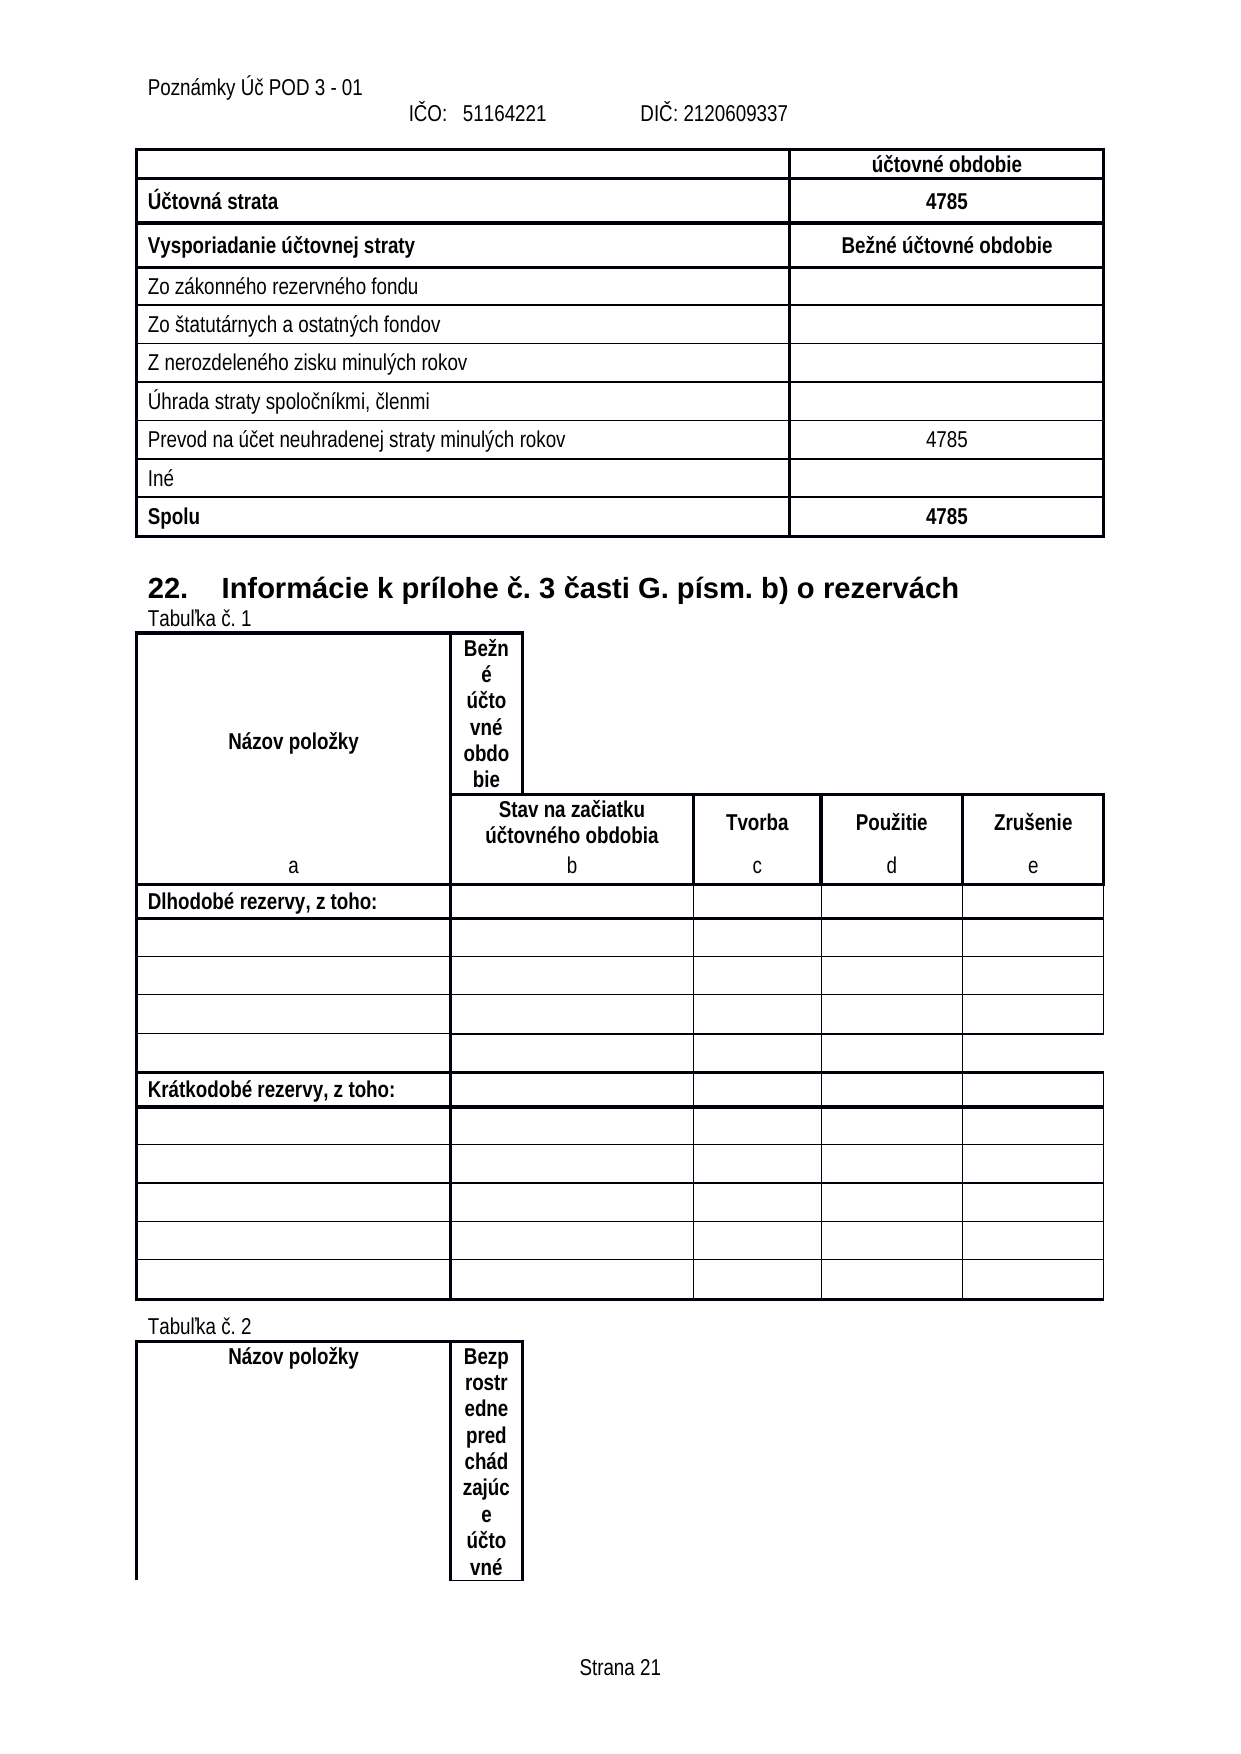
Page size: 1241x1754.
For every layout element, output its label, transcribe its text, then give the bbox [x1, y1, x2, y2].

table_cell Spolu [138, 498, 788, 535]
table_cell [963, 1260, 1103, 1297]
table_cell [822, 920, 962, 956]
table_cell [138, 1109, 449, 1144]
table_cell [822, 1035, 962, 1071]
table_cell [452, 1260, 693, 1297]
table_cell Bežné účtovné obdobie [791, 225, 1102, 266]
table_cell Účtovná strata [138, 180, 788, 221]
table_cell [822, 1184, 962, 1221]
table_cell [791, 344, 1102, 381]
table_cell [963, 886, 1103, 917]
table_cell 4785 [791, 421, 1102, 458]
table_cell [452, 1145, 693, 1182]
table_cell [694, 1145, 821, 1182]
table_cell [963, 1074, 1103, 1105]
table_header Názov položky [138, 1343, 449, 1580]
table_cell [822, 1074, 962, 1105]
text Tabuľka č. 1 [148, 605, 1092, 631]
table_header účtovné obdobie [791, 151, 1102, 177]
table_cell [452, 1035, 693, 1071]
table_cell [822, 995, 962, 1032]
table_cell [452, 1222, 693, 1259]
table_cell [452, 957, 693, 994]
table_cell Krátkodobé rezervy, z toho: [138, 1074, 449, 1105]
table_cell [963, 1145, 1103, 1182]
table_cell [452, 995, 693, 1032]
table_cell [452, 1074, 693, 1105]
table_cell [822, 886, 962, 917]
table_cell [138, 1260, 449, 1297]
table_cell [963, 1222, 1103, 1259]
table_cell 4785 [791, 180, 1102, 221]
table_cell [694, 1035, 821, 1071]
table_cell [791, 269, 1102, 304]
table_cell [694, 1184, 821, 1221]
table_cell [822, 1222, 962, 1259]
table_cell 4785 [791, 498, 1102, 535]
table_cell [694, 1260, 821, 1297]
table_cell Z nerozdeleného zisku minulých rokov [138, 344, 788, 381]
table_cell b [452, 849, 692, 883]
table_cell [963, 1184, 1103, 1221]
table_cell [452, 1184, 693, 1221]
table_cell [822, 1145, 962, 1182]
table_cell [694, 1074, 821, 1105]
table_cell d [823, 849, 961, 883]
table_header Názov položky [138, 635, 449, 848]
table_cell Tvorba [695, 796, 819, 848]
table_cell e [964, 849, 1102, 883]
table_header Bezprostredne predchádzajúce účtovné [452, 1343, 521, 1580]
table_cell [138, 1034, 449, 1071]
table_cell a [138, 849, 449, 883]
table_cell [138, 1184, 449, 1221]
table_cell [963, 1035, 1104, 1071]
table_cell [138, 957, 449, 994]
table_cell [963, 957, 1103, 994]
table_cell [694, 920, 821, 956]
table_cell [694, 1222, 821, 1259]
table_cell [138, 1222, 449, 1259]
table_cell [694, 995, 821, 1032]
table_cell [138, 1145, 449, 1182]
table_cell Zo štatutárnych a ostatných fondov [138, 306, 788, 343]
table_cell [138, 920, 449, 956]
table_cell [822, 1260, 962, 1297]
table_cell Zo zákonného rezervného fondu [138, 269, 788, 304]
table_cell Stav na začiatku účtovného obdobia [452, 796, 692, 848]
table_cell Použitie [823, 796, 961, 848]
table_cell [791, 460, 1102, 496]
table_cell Zrušenie [964, 796, 1102, 848]
table_cell Prevod na účet neuhradenej straty minulých rokov [138, 421, 788, 458]
table_cell c [695, 849, 819, 883]
table_cell [963, 995, 1103, 1032]
table_header [138, 151, 788, 177]
text Tabuľka č. 2 [148, 1313, 1092, 1339]
table_cell [822, 957, 962, 994]
table_cell [138, 995, 449, 1032]
title Informácie k prílohe č. 3 časti G. písm. b) o rezervách [148, 571, 1092, 605]
table_cell [822, 1109, 962, 1144]
table_cell [452, 886, 693, 917]
table_cell [791, 383, 1102, 419]
table_cell [963, 920, 1103, 956]
table_header Bežné účtovné obdobie [452, 635, 521, 793]
table_cell [963, 1109, 1103, 1144]
table_cell [791, 306, 1102, 343]
table_cell Úhrada straty spoločníkmi, členmi [138, 383, 788, 419]
table_cell [694, 957, 821, 994]
table_cell Iné [138, 460, 788, 496]
table_cell [694, 886, 821, 917]
table_cell [452, 920, 693, 956]
table_cell Vysporiadanie účtovnej straty [138, 225, 788, 266]
table_cell Dlhodobé rezervy, z toho: [138, 886, 449, 917]
table_cell [694, 1109, 821, 1144]
table_cell [452, 1109, 693, 1144]
